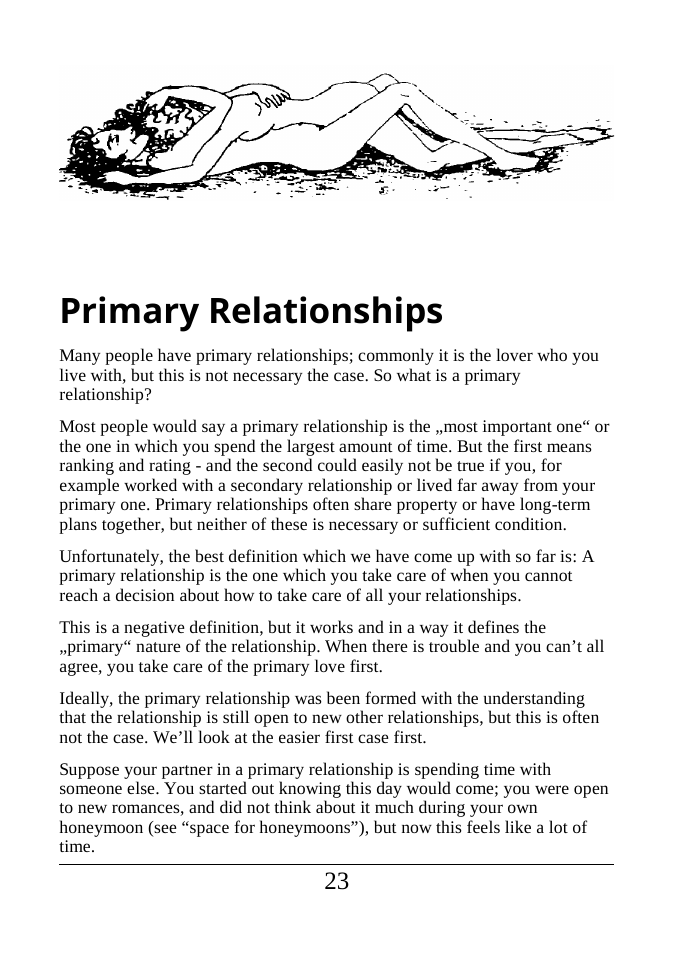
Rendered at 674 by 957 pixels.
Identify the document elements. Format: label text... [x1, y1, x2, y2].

subtitle Primary Relationships [59, 286, 614, 334]
picture [59, 65, 615, 201]
text Ideally, the primary relationship was been formed with the understanding that the relationship is still open to new other relationships, but this is often not the case. We’ll look at the easier first case first. [59, 688, 614, 747]
text Unfortunately, the best definition which we have come up with so far is: A primary relationship is the one which you take care of when you cannot reach a decision about how to take care of all your relationships. [59, 547, 614, 605]
text Suppose your partner in a primary relationship is spending time with someone else. You started out knowing this day would come; you were open to new romances, and did not think about it much during your own honeymoon (see “space for honeymoons”), but now this feels like a lot of time. [59, 759, 614, 857]
text Most people would say a primary relationship is the „most important one“ or the one in which you spend the largest amount of time. But the first means ranking and rating - and the second could easily not be true if you, for example worked with a secondary relationship or lived far away from your primary one. Primary relationships often share property or have long-term plans together, but neither of these is necessary or sufficient condition. [59, 417, 614, 534]
text This is a negative definition, but it works and in a way it defines the „primary“ nature of the relationship. When there is trouble and you can’t all agree, you take care of the primary love first. [59, 618, 614, 676]
text Many people have primary relationships; commonly it is the lover who you live with, but this is not necessary the case. So what is a primary relationship? [59, 346, 614, 405]
